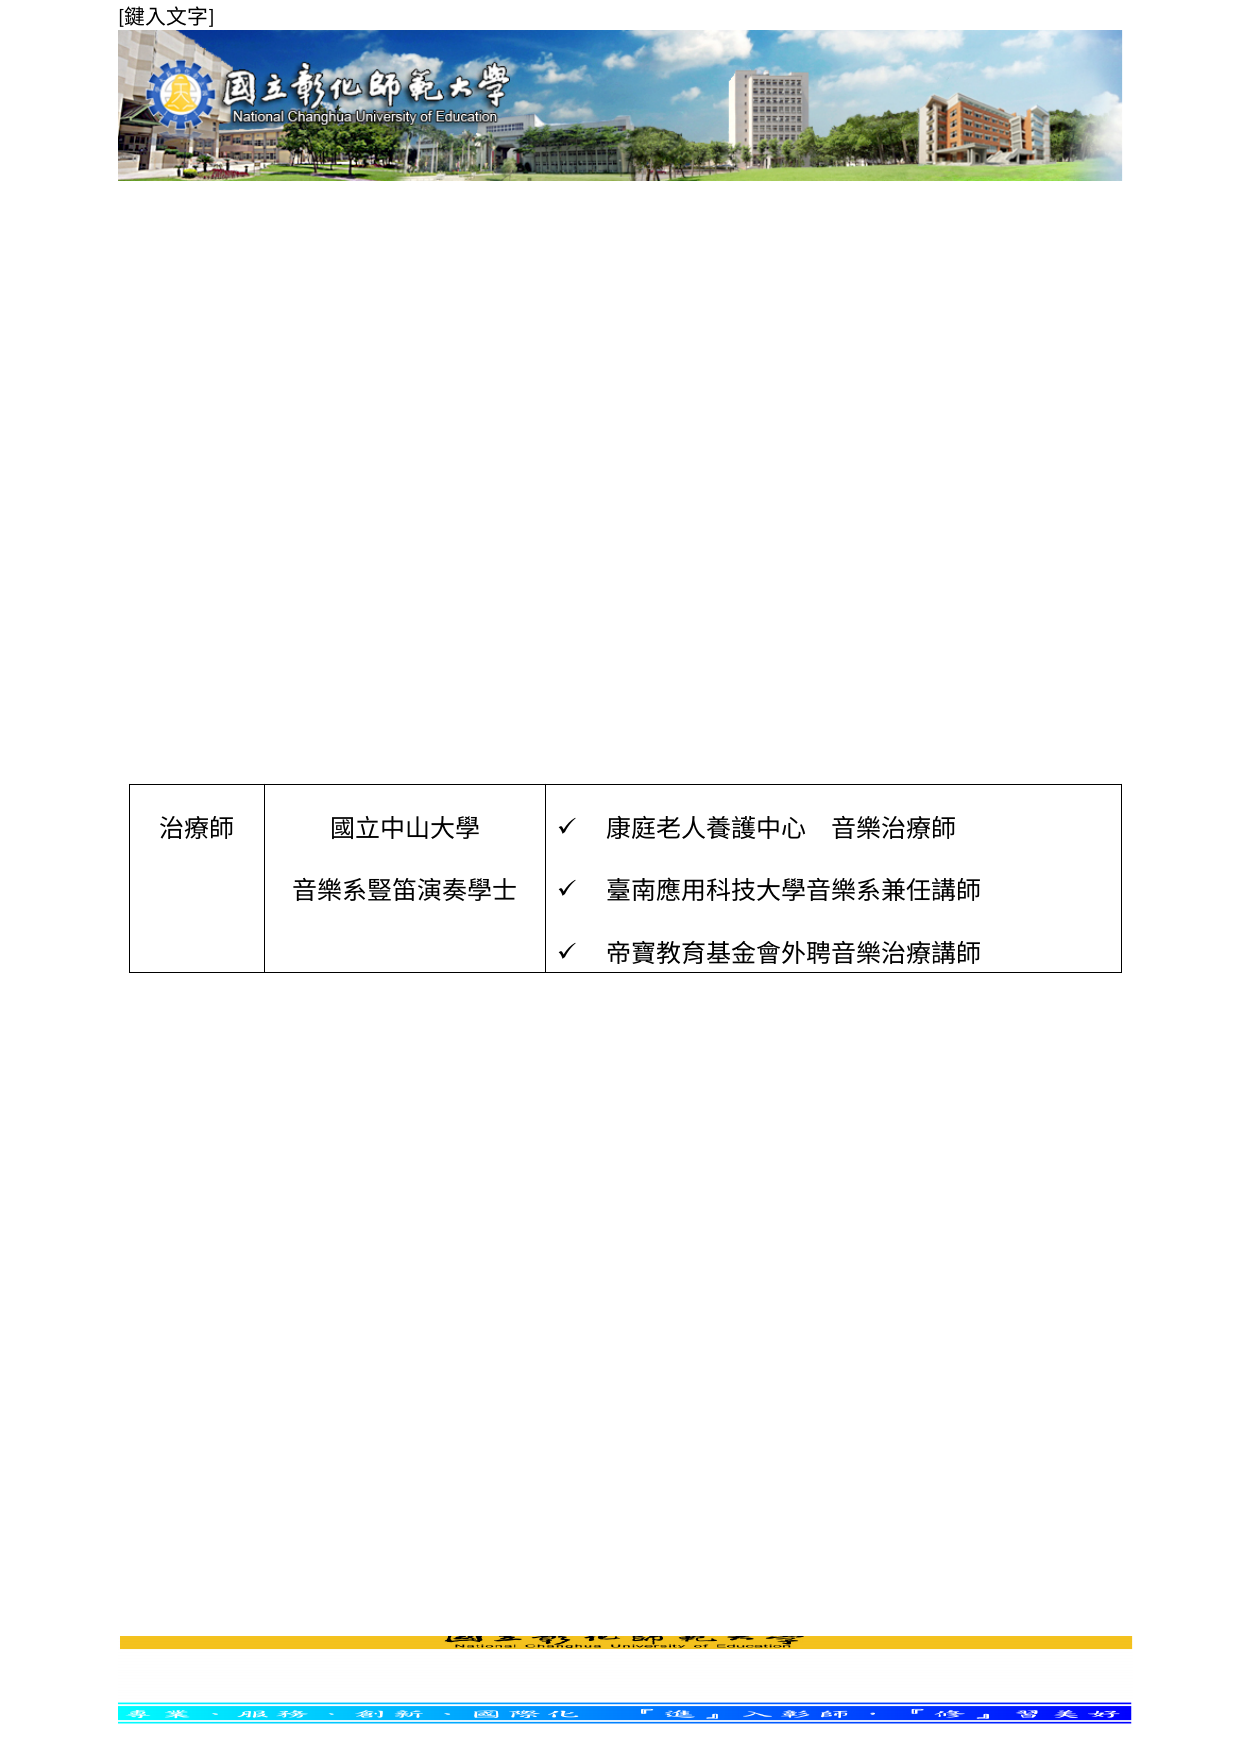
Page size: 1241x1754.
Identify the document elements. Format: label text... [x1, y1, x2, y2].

table_cell 治療師 [130, 785, 264, 972]
table_cell 國立中山大學 音樂系豎笛演奏學士 [265, 785, 545, 972]
table_cell 彰化基督教兒童醫院 音樂治療師 彰化家扶中心 音樂治療師 福榮融合教育基金會 音樂治療師 康庭老人養護中心 音樂治療師 臺南應用科技大學音樂系兼任講師 帝寶教育基金會外聘音樂治療講師 安禾復健診所音樂治療師 路得啟智學園音樂治療師 美國洛杉磯銀湖醫院（Silver Lake Medical Center）精神科音樂治療師 [546, 785, 1121, 972]
